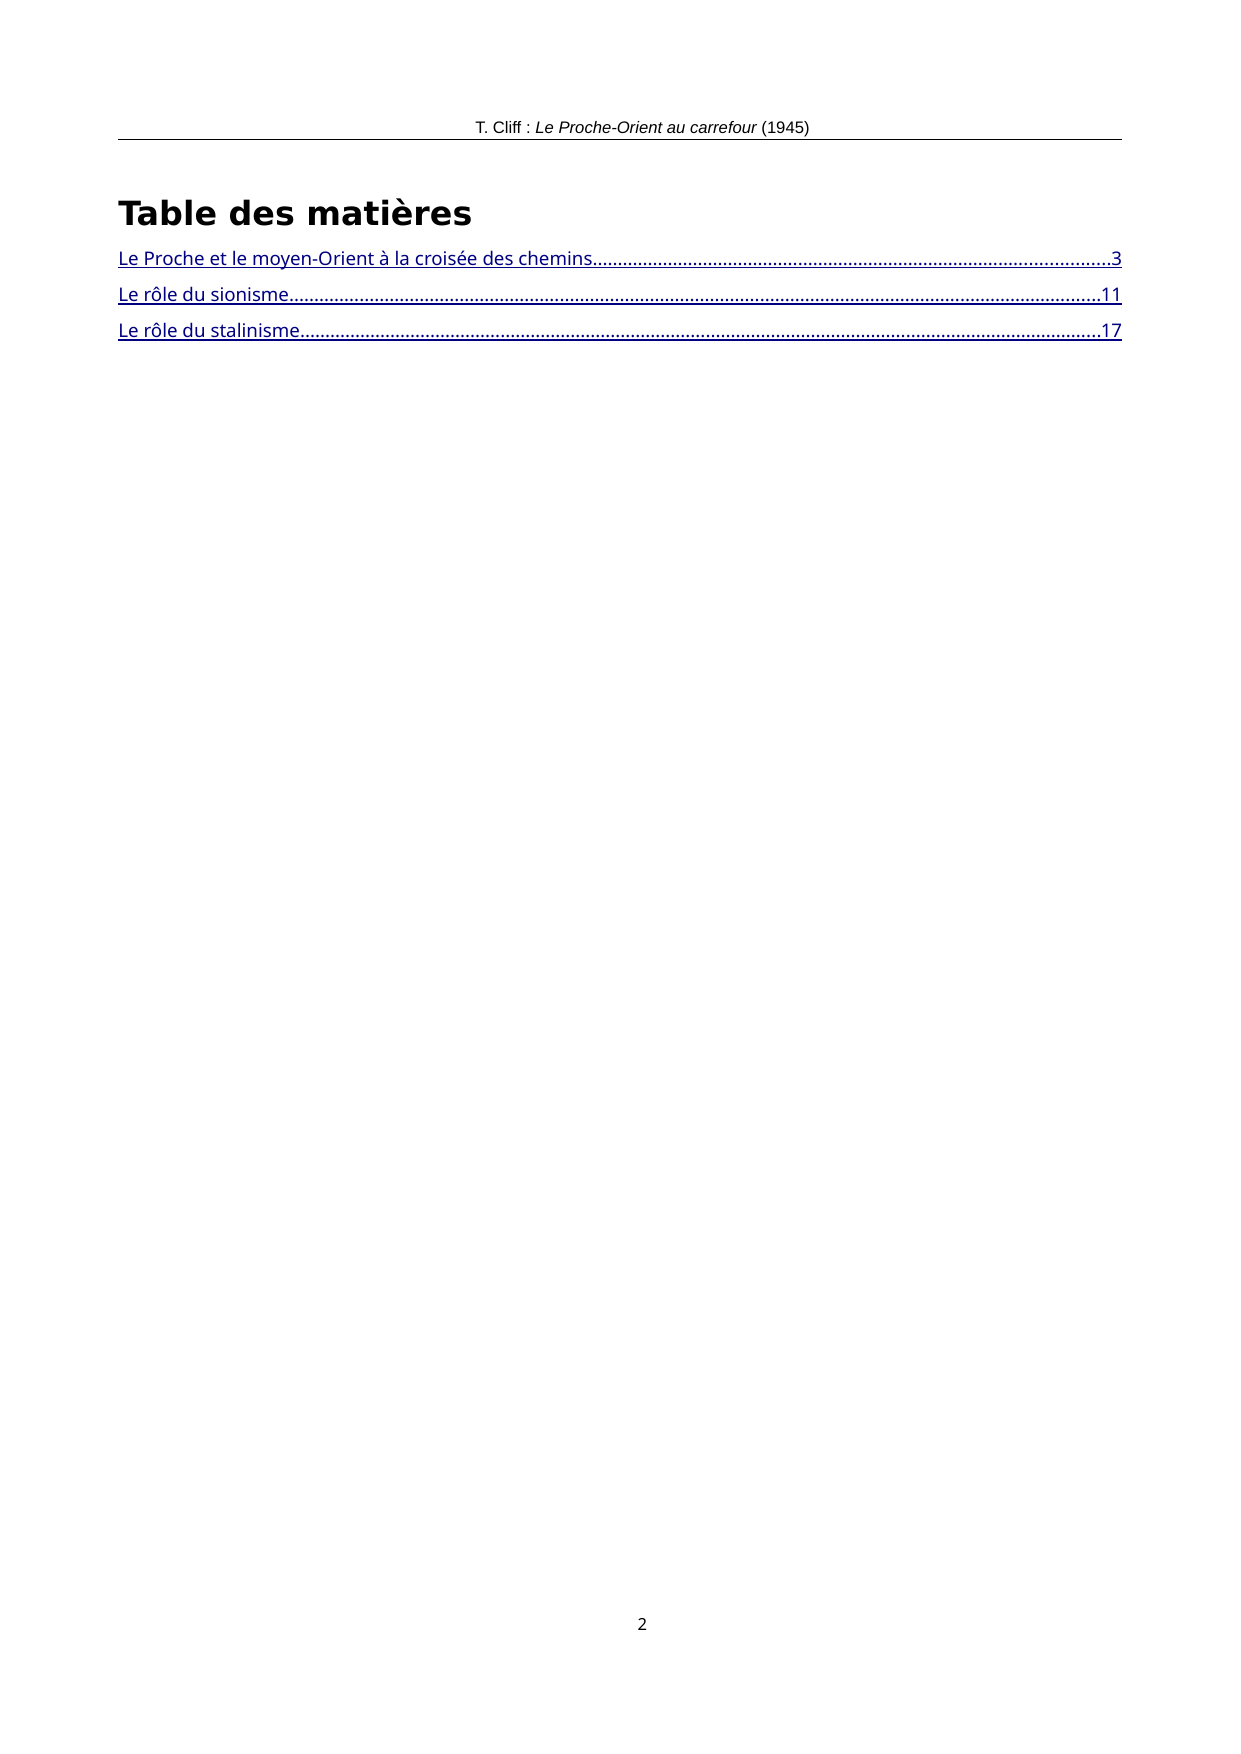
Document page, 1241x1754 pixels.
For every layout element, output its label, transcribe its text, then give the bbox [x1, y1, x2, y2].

text Le rôle du stalinisme 17 [118, 318, 1122, 339]
text Le Proche et le moyen-Orient à la croisée des chemins 3 [118, 245, 1122, 267]
subtitle Table des matières [118, 194, 1122, 233]
text Le rôle du sionisme 11 [118, 281, 1122, 303]
